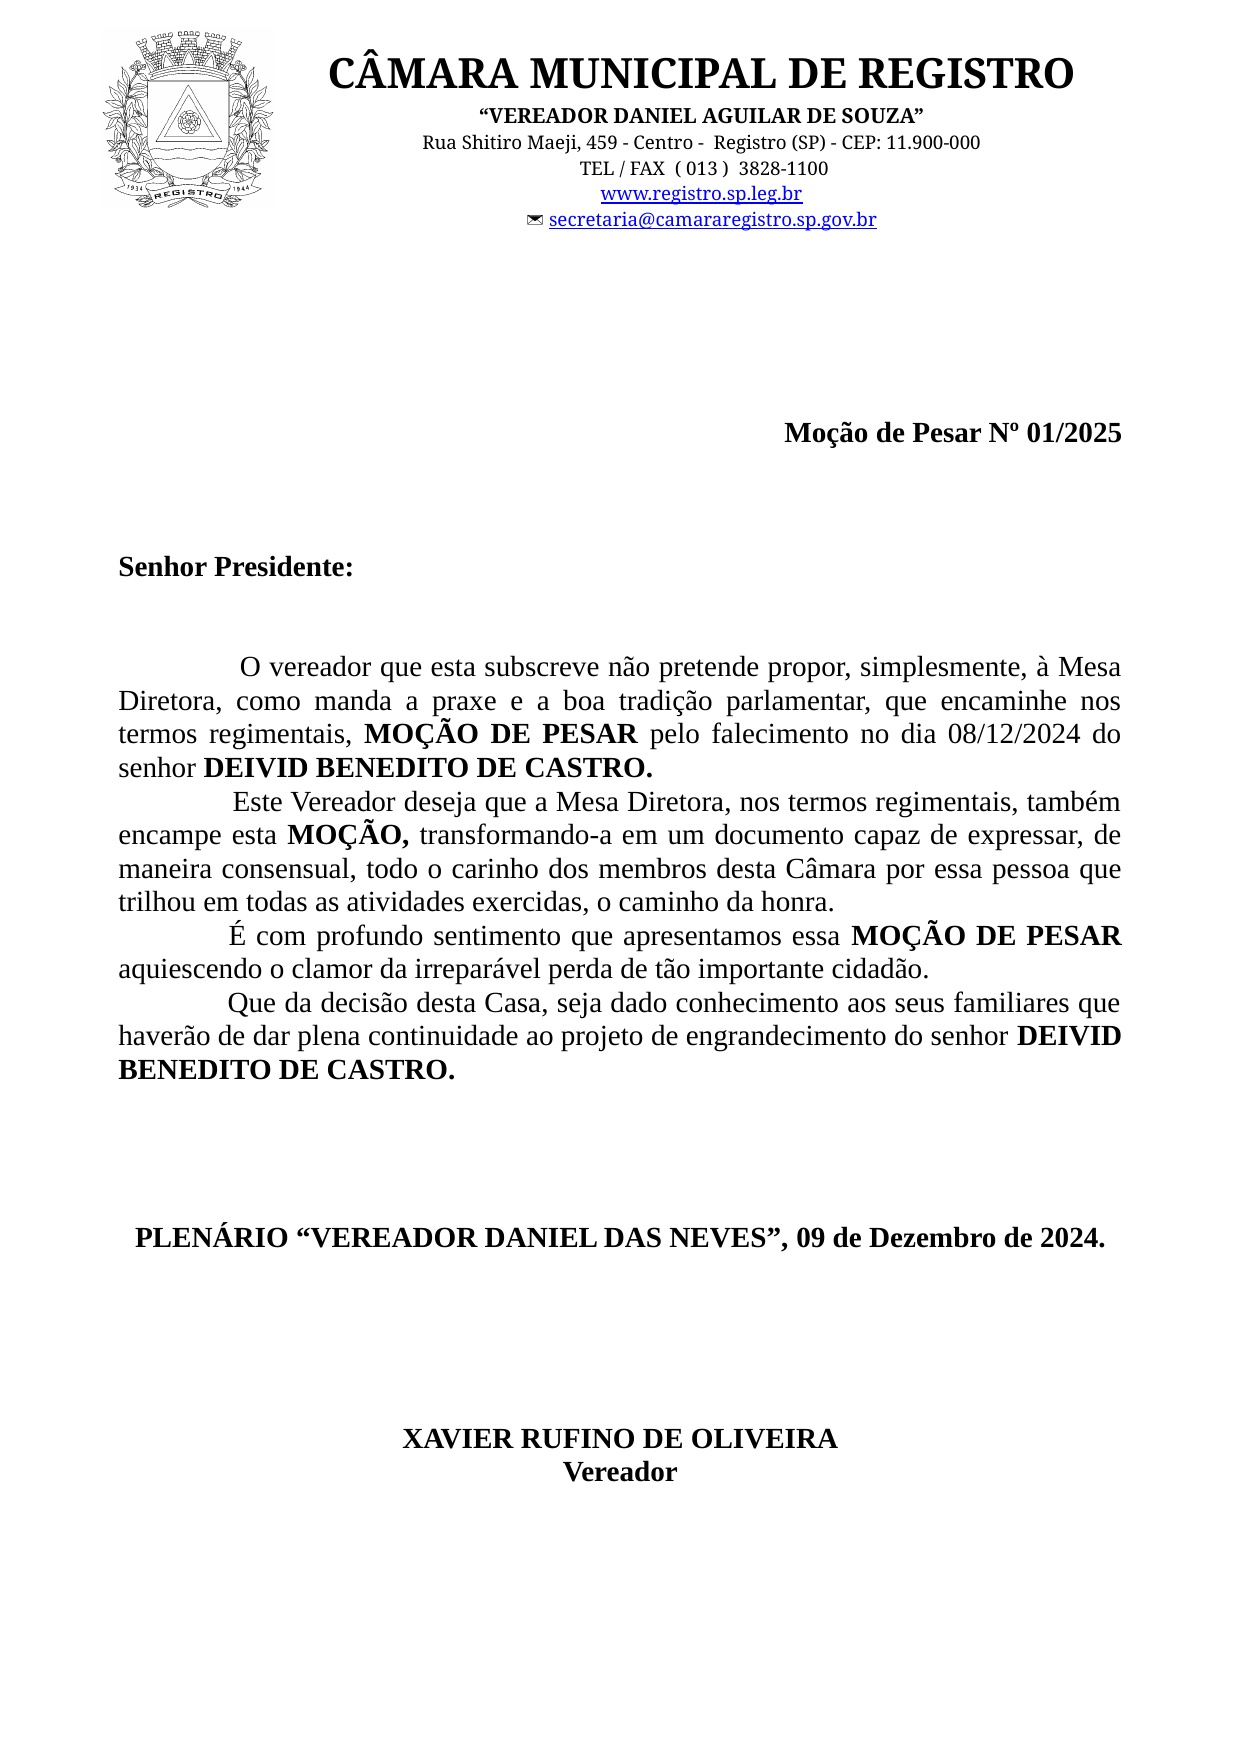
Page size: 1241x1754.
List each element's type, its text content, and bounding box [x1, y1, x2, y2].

text Este Vereador deseja que a Mesa Diretora, nos termos regimentais, também encampe esta MOÇÃO, transformando-a em um documento capaz de expressar, de maneira consensual, todo o carinho dos membros desta Câmara por essa pessoa que trilhou em todas as atividades exercidas, o caminho da honra. [118, 784, 1122, 918]
text PLENÁRIO “VEREADOR DANIEL DAS NEVES”, 09 de Dezembro de 2024. [118, 1220, 1122, 1253]
text Senhor Presidente: [118, 549, 1122, 582]
text O vereador que esta subscreve não pretende propor, simplesmente, à Mesa Diretora, como manda a praxe e a boa tradição parlamentar, que encaminhe nos termos regimentais, MOÇÃO DE PESAR pelo falecimento no dia 08/12/2024 do senhor DEIVID BENEDITO DE CASTRO. [118, 649, 1122, 784]
text É com profundo sentimento que apresentamos essa MOÇÃO DE PESAR aquiescendo o clamor da irreparável perda de tão importante cidadão. [118, 918, 1122, 985]
text Que da decisão desta Casa, seja dado conhecimento aos seus familiares que haverão de dar plena continuidade ao projeto de engrandecimento do senhor DEIVID BENEDITO DE CASTRO. [118, 985, 1122, 1086]
text XAVIER RUFINO DE OLIVEIRA [118, 1421, 1122, 1454]
text Moção de Pesar Nº 01/2025 [118, 415, 1122, 448]
text Vereador [118, 1454, 1122, 1488]
